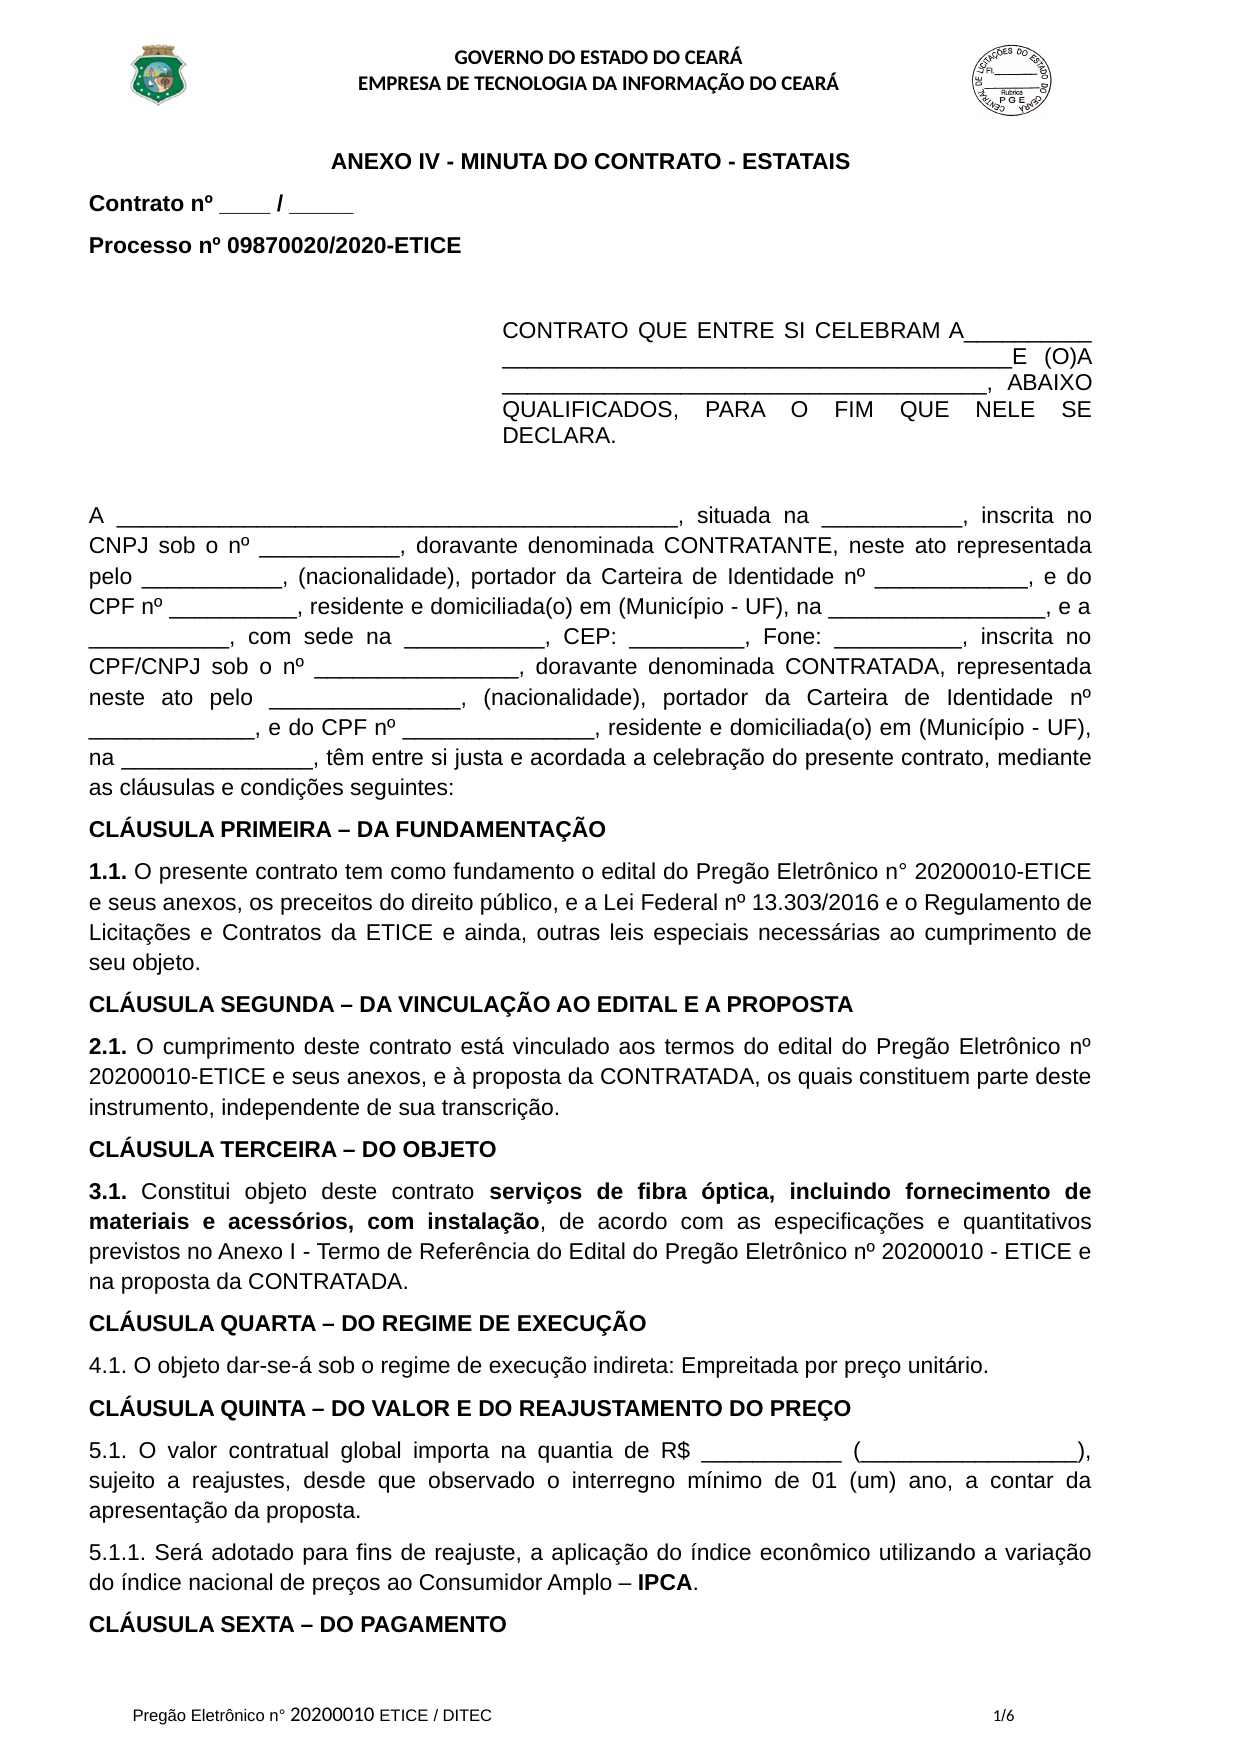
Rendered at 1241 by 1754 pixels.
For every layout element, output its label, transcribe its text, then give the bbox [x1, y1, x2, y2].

text CLÁUSULA PRIMEIRA – DA FUNDAMENTAÇÃO [89, 816, 1092, 843]
text A ____________________________________________, situada na ___________, inscrita no CNPJ sob o nº ___________, doravante denominada CONTRATANTE, neste ato representada pelo ___________, (nacionalidade), portador da Carteira de Identidade nº ____________, e do CPF nº __________, residente e domiciliada(o) em (Município - UF), na _________________, e a ___________, com sede na ___________, CEP: _________, Fone: __________, inscrita no CPF/CNPJ sob o nº ________________, doravante denominada CONTRATADA, representada neste ato pelo _______________, (nacionalidade), portador da Carteira de Identidade nº _____________, e do CPF nº _______________, residente e domiciliada(o) em (Município - UF), na _______________, têm entre si justa e acordada a celebração do presente contrato, mediante as cláusulas e condições seguintes: [89, 502, 1092, 801]
text CLÁUSULA SEGUNDA – DA VINCULAÇÃO AO EDITAL E A PROPOSTA [89, 991, 1092, 1017]
text CONTRATO QUE ENTRE SI CELEBRAM A__________ ________________________________________E (O)A ______________________________________, ABAIXO QUALIFICADOS, PARA O FIM QUE NELE SE DECLARA. [502, 317, 1092, 448]
picture [971, 44, 1052, 117]
text 1.1. O presente contrato tem como fundamento o edital do Pregão Eletrônico n° 20200010-ETICE e seus anexos, os preceitos do direito público, e a Lei Federal nº 13.303/2016 e o Regulamento de Licitações e Contratos da ETICE e ainda, outras leis especiais necessárias ao cumprimento de seu objeto. [89, 858, 1092, 975]
text 2.1. O cumprimento deste contrato está vinculado aos termos do edital do Pregão Eletrônico nº 20200010-ETICE e seus anexos, e à proposta da CONTRATADA, os quais constituem parte deste instrumento, independente de sua transcrição. [89, 1033, 1092, 1120]
text 4.1. O objeto dar-se-á sob o regime de execução indireta: Empreitada por preço unitário. [89, 1352, 1092, 1379]
text 3.1. Constitui objeto deste contrato serviços de fibra óptica, incluindo fornecimento de materiais e acessórios, com instalação, de acordo com as especificações e quantitativos previstos no Anexo I - Termo de Referência do Edital do Pregão Eletrônico nº 20200010 - ETICE e na proposta da CONTRATADA. [89, 1178, 1092, 1295]
text 5.1.1. Será adotado para fins de reajuste, a aplicação do índice econômico utilizando a variação do índice nacional de preços ao Consumidor Amplo – IPCA. [89, 1539, 1092, 1596]
text CLÁUSULA SEXTA – DO PAGAMENTO [89, 1611, 1092, 1638]
text CLÁUSULA QUARTA – DO REGIME DE EXECUÇÃO [89, 1310, 1092, 1337]
text ANEXO IV - MINUTA DO CONTRATO - ESTATAIS [89, 148, 1092, 174]
picture [128, 44, 188, 106]
text CLÁUSULA QUINTA – DO VALOR E DO REAJUSTAMENTO DO PREÇO [89, 1394, 1092, 1421]
text 5.1. O valor contratual global importa na quantia de R$ ___________ (_________________), sujeito a reajustes, desde que observado o interregno mínimo de 01 (um) ano, a contar da apresentação da proposta. [89, 1437, 1092, 1523]
text Processo nº 09870020/2020-ETICE [89, 232, 1092, 259]
text CLÁUSULA TERCEIRA – DO OBJETO [89, 1136, 1092, 1162]
text Contrato nº ____ / _____ [89, 190, 1092, 217]
